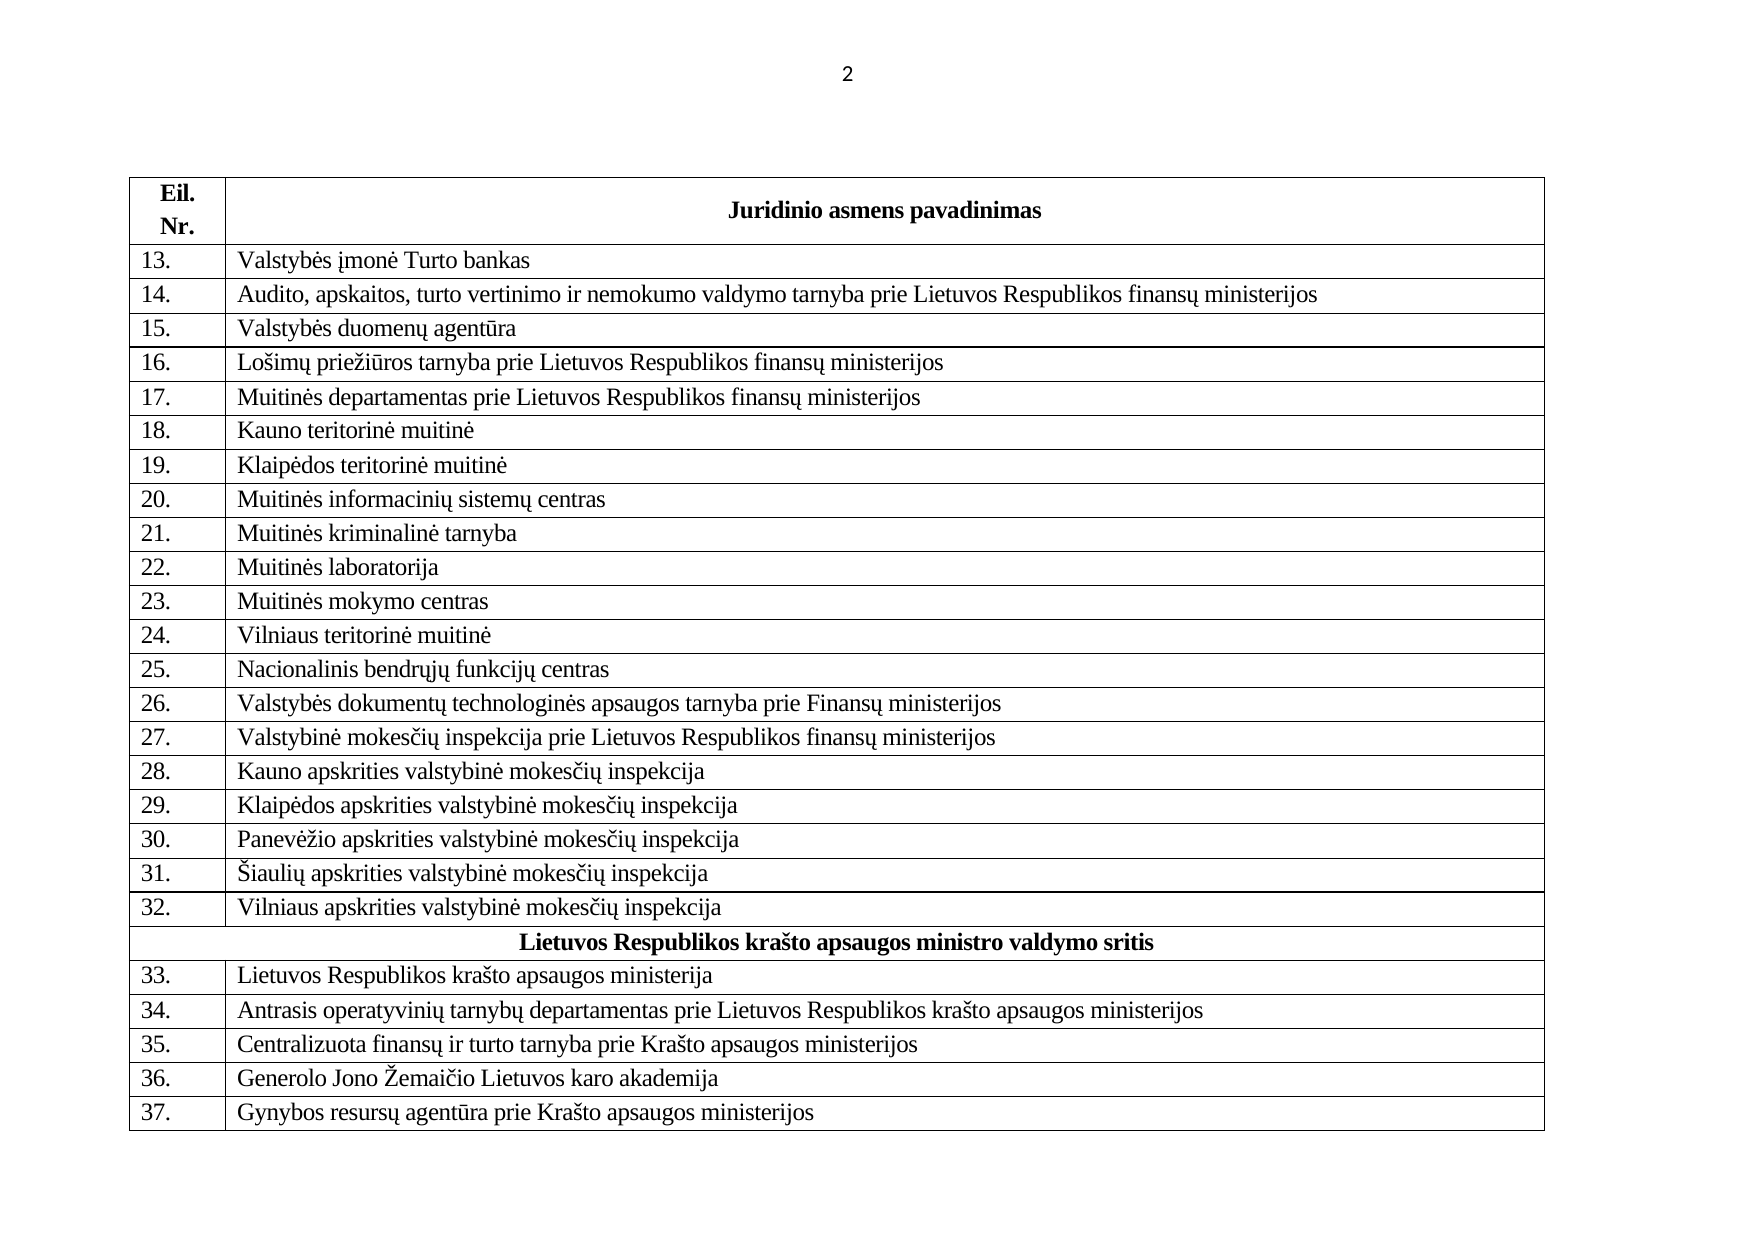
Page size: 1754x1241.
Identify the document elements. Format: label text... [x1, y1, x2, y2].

table_cell 28. [130, 756, 225, 789]
table_cell Audito, apskaitos, turto vertinimo ir nemokumo valdymo tarnyba prie Lietuvos Respublikos finansų ministerijos [226, 279, 1544, 312]
table_cell Vilniaus apskrities valstybinė mokesčių inspekcija [226, 893, 1544, 926]
table_cell Muitinės kriminalinė tarnyba [226, 518, 1544, 551]
table_cell 34. [130, 995, 225, 1028]
table_cell 25. [130, 654, 225, 687]
table_cell 13. [130, 245, 225, 278]
table_cell 14. [130, 279, 225, 312]
table_header Eil. Nr. [130, 178, 225, 244]
table_cell 21. [130, 518, 225, 551]
table_cell Lietuvos Respublikos krašto apsaugos ministerija [226, 961, 1544, 994]
table_cell 15. [130, 314, 225, 346]
table_cell Nacionalinis bendrųjų funkcijų centras [226, 654, 1544, 687]
table_cell 23. [130, 586, 225, 619]
table_cell 37. [130, 1097, 225, 1130]
table_cell Kauno teritorinė muitinė [226, 416, 1544, 449]
table_header Juridinio asmens pavadinimas [226, 178, 1544, 244]
table_cell Muitinės laboratorija [226, 552, 1544, 585]
table_cell Muitinės departamentas prie Lietuvos Respublikos finansų ministerijos [226, 382, 1544, 414]
table_cell Valstybinė mokesčių inspekcija prie Lietuvos Respublikos finansų ministerijos [226, 722, 1544, 755]
table_cell 30. [130, 824, 225, 857]
table_cell 32. [130, 893, 225, 926]
table_cell 19. [130, 450, 225, 483]
table_cell 20. [130, 484, 225, 517]
table_cell Valstybės duomenų agentūra [226, 314, 1544, 346]
table_cell 27. [130, 722, 225, 755]
table_cell Vilniaus teritorinė muitinė [226, 620, 1544, 653]
table_cell Antrasis operatyvinių tarnybų departamentas prie Lietuvos Respublikos krašto apsaugos ministerijos [226, 995, 1544, 1028]
table_cell Lietuvos Respublikos krašto apsaugos ministro valdymo sritis [130, 927, 1544, 959]
table_cell Klaipėdos apskrities valstybinė mokesčių inspekcija [226, 790, 1544, 823]
table_cell Valstybės dokumentų technologinės apsaugos tarnyba prie Finansų ministerijos [226, 688, 1544, 721]
table_cell 24. [130, 620, 225, 653]
table_cell Gynybos resursų agentūra prie Krašto apsaugos ministerijos [226, 1097, 1544, 1130]
table_cell 35. [130, 1029, 225, 1062]
table_cell 18. [130, 416, 225, 449]
table_cell 16. [130, 348, 225, 381]
table_cell 17. [130, 382, 225, 414]
table_cell 29. [130, 790, 225, 823]
table_cell 31. [130, 859, 225, 891]
table_cell 36. [130, 1063, 225, 1096]
table_cell Generolo Jono Žemaičio Lietuvos karo akademija [226, 1063, 1544, 1096]
table_cell Klaipėdos teritorinė muitinė [226, 450, 1544, 483]
table_cell 26. [130, 688, 225, 721]
table_cell Muitinės informacinių sistemų centras [226, 484, 1544, 517]
table_cell Kauno apskrities valstybinė mokesčių inspekcija [226, 756, 1544, 789]
table_cell Lošimų priežiūros tarnyba prie Lietuvos Respublikos finansų ministerijos [226, 348, 1544, 381]
table_cell 33. [130, 961, 225, 994]
table_cell 22. [130, 552, 225, 585]
table_cell Centralizuota finansų ir turto tarnyba prie Krašto apsaugos ministerijos [226, 1029, 1544, 1062]
table_cell Valstybės įmonė Turto bankas [226, 245, 1544, 278]
table_cell Šiaulių apskrities valstybinė mokesčių inspekcija [226, 859, 1544, 891]
table_cell Panevėžio apskrities valstybinė mokesčių inspekcija [226, 824, 1544, 857]
table_cell Muitinės mokymo centras [226, 586, 1544, 619]
